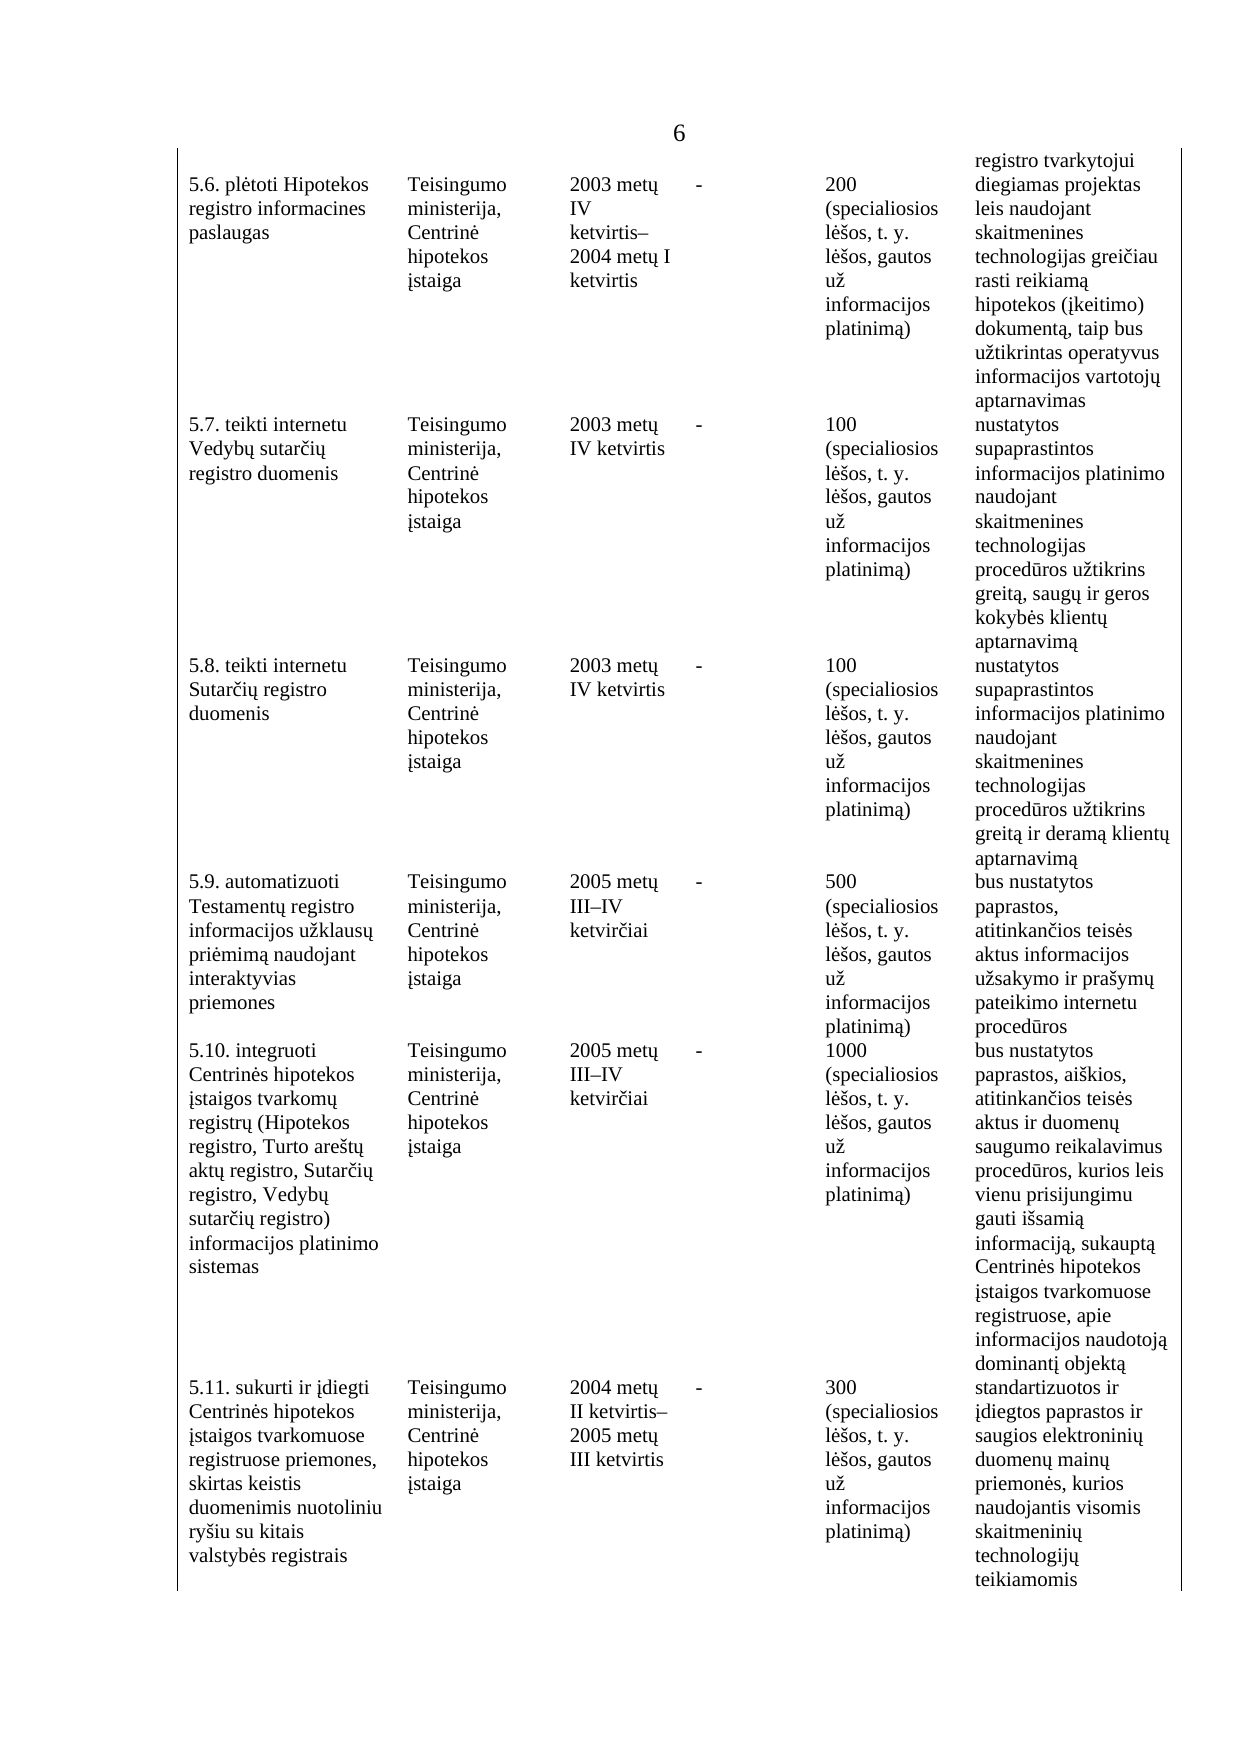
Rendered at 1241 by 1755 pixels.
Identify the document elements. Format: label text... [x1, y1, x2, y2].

table_cell registro tvarkytojui [964, 148, 1181, 172]
table_cell [178, 148, 396, 172]
table_cell Teisingumo ministerija, Centrinė hipotekos įstaiga [396, 1375, 558, 1591]
table_cell 5.9. automatizuoti Testamentų registro informacijos užklausų priėmimą naudojant interaktyvias priemones [178, 870, 396, 1038]
table_cell 300 (specialiosios lėšos, t. y. lėšos, gautos už informacijos platinimą) [814, 1375, 963, 1591]
table_cell 5.6. plėtoti Hipotekos registro informacines paslaugas [178, 172, 396, 412]
table_cell [558, 148, 684, 172]
table_cell [396, 148, 558, 172]
table_cell - [684, 653, 814, 869]
table_cell bus nustatytos paprastos, aiškios, atitinkančios teisės aktus ir duomenų saugumo reikalavimus procedūros, kurios leis vienu prisijungimu gauti išsamią informaciją, sukauptą Centrinės hipotekos įstaigos tvarkomuose registruose, apie informacijos naudotoją dominantį objektą [964, 1038, 1181, 1375]
table_cell 2003 metų IV ketvirtis [558, 412, 684, 653]
table_cell 2003 metų IV ketvirtis [558, 653, 684, 869]
table_cell Teisingumo ministerija, Centrinė hipotekos įstaiga [396, 870, 558, 1038]
table_cell 2005 metų III–IV ketvirčiai [558, 870, 684, 1038]
table_cell diegiamas projektas leis naudojant skaitmenines technologijas greičiau rasti reikiamą hipotekos (įkeitimo) dokumentą, taip bus užtikrintas operatyvus informacijos vartotojų aptarnavimas [964, 172, 1181, 412]
table_cell 2004 metų II ketvirtis–2005 metų III ketvirtis [558, 1375, 684, 1591]
table_cell - [684, 870, 814, 1038]
table_cell - [684, 1375, 814, 1591]
table_cell 5.8. teikti internetu Sutarčių registro duomenis [178, 653, 396, 869]
table_cell 5.7. teikti internetu Vedybų sutarčių registro duomenis [178, 412, 396, 653]
table_cell bus nustatytos paprastos, atitinkančios teisės aktus informacijos užsakymo ir prašymų pateikimo internetu procedūros [964, 870, 1181, 1038]
table_cell Teisingumo ministerija, Centrinė hipotekos įstaiga [396, 1038, 558, 1375]
table_cell 100 (specialiosios lėšos, t. y. lėšos, gautos už informacijos platinimą) [814, 653, 963, 869]
table_cell 500 (specialiosios lėšos, t. y. lėšos, gautos už informacijos platinimą) [814, 870, 963, 1038]
table_cell 100 (specialiosios lėšos, t. y. lėšos, gautos už informacijos platinimą) [814, 412, 963, 653]
table_cell - [684, 412, 814, 653]
table_cell nustatytos supaprastintos informacijos platinimo naudojant skaitmenines technologijas procedūros užtikrins greitą ir deramą klientų aptarnavimą [964, 653, 1181, 869]
table_cell - [814, 148, 963, 172]
table_cell 2005 metų III–IV ketvirčiai [558, 1038, 684, 1375]
table_cell 2003 metų IV ketvirtis–2004 metų I ketvirtis [558, 172, 684, 412]
table_cell 1000 (specialiosios lėšos, t. y. lėšos, gautos už informacijos platinimą) [814, 1038, 963, 1375]
table_cell Teisingumo ministerija, Centrinė hipotekos įstaiga [396, 412, 558, 653]
table_cell standartizuotos ir įdiegtos paprastos ir saugios elektroninių duomenų mainų priemonės, kurios naudojantis visomis skaitmeninių technologijų teikiamomis [964, 1375, 1181, 1591]
table_cell 5.10. integruoti Centrinės hipotekos įstaigos tvarkomų registrų (Hipotekos registro, Turto areštų aktų registro, Sutarčių registro, Vedybų sutarčių registro) informacijos platinimo sistemas [178, 1038, 396, 1375]
table_cell Teisingumo ministerija, Centrinė hipotekos įstaiga [396, 172, 558, 412]
table_cell - [684, 1038, 814, 1375]
table_cell - [684, 172, 814, 412]
table_cell Teisingumo ministerija, Centrinė hipotekos įstaiga [396, 653, 558, 869]
table_cell 200 (specialiosios lėšos, t. y. lėšos, gautos už informacijos platinimą) [814, 172, 963, 412]
table_cell nustatytos supaprastintos informacijos platinimo naudojant skaitmenines technologijas procedūros užtikrins greitą, saugų ir geros kokybės klientų aptarnavimą [964, 412, 1181, 653]
table_cell 5.11. sukurti ir įdiegti Centrinės hipotekos įstaigos tvarkomuose registruose priemones, skirtas keistis duomenimis nuotoliniu ryšiu su kitais valstybės registrais [178, 1375, 396, 1591]
table_cell [684, 148, 814, 172]
